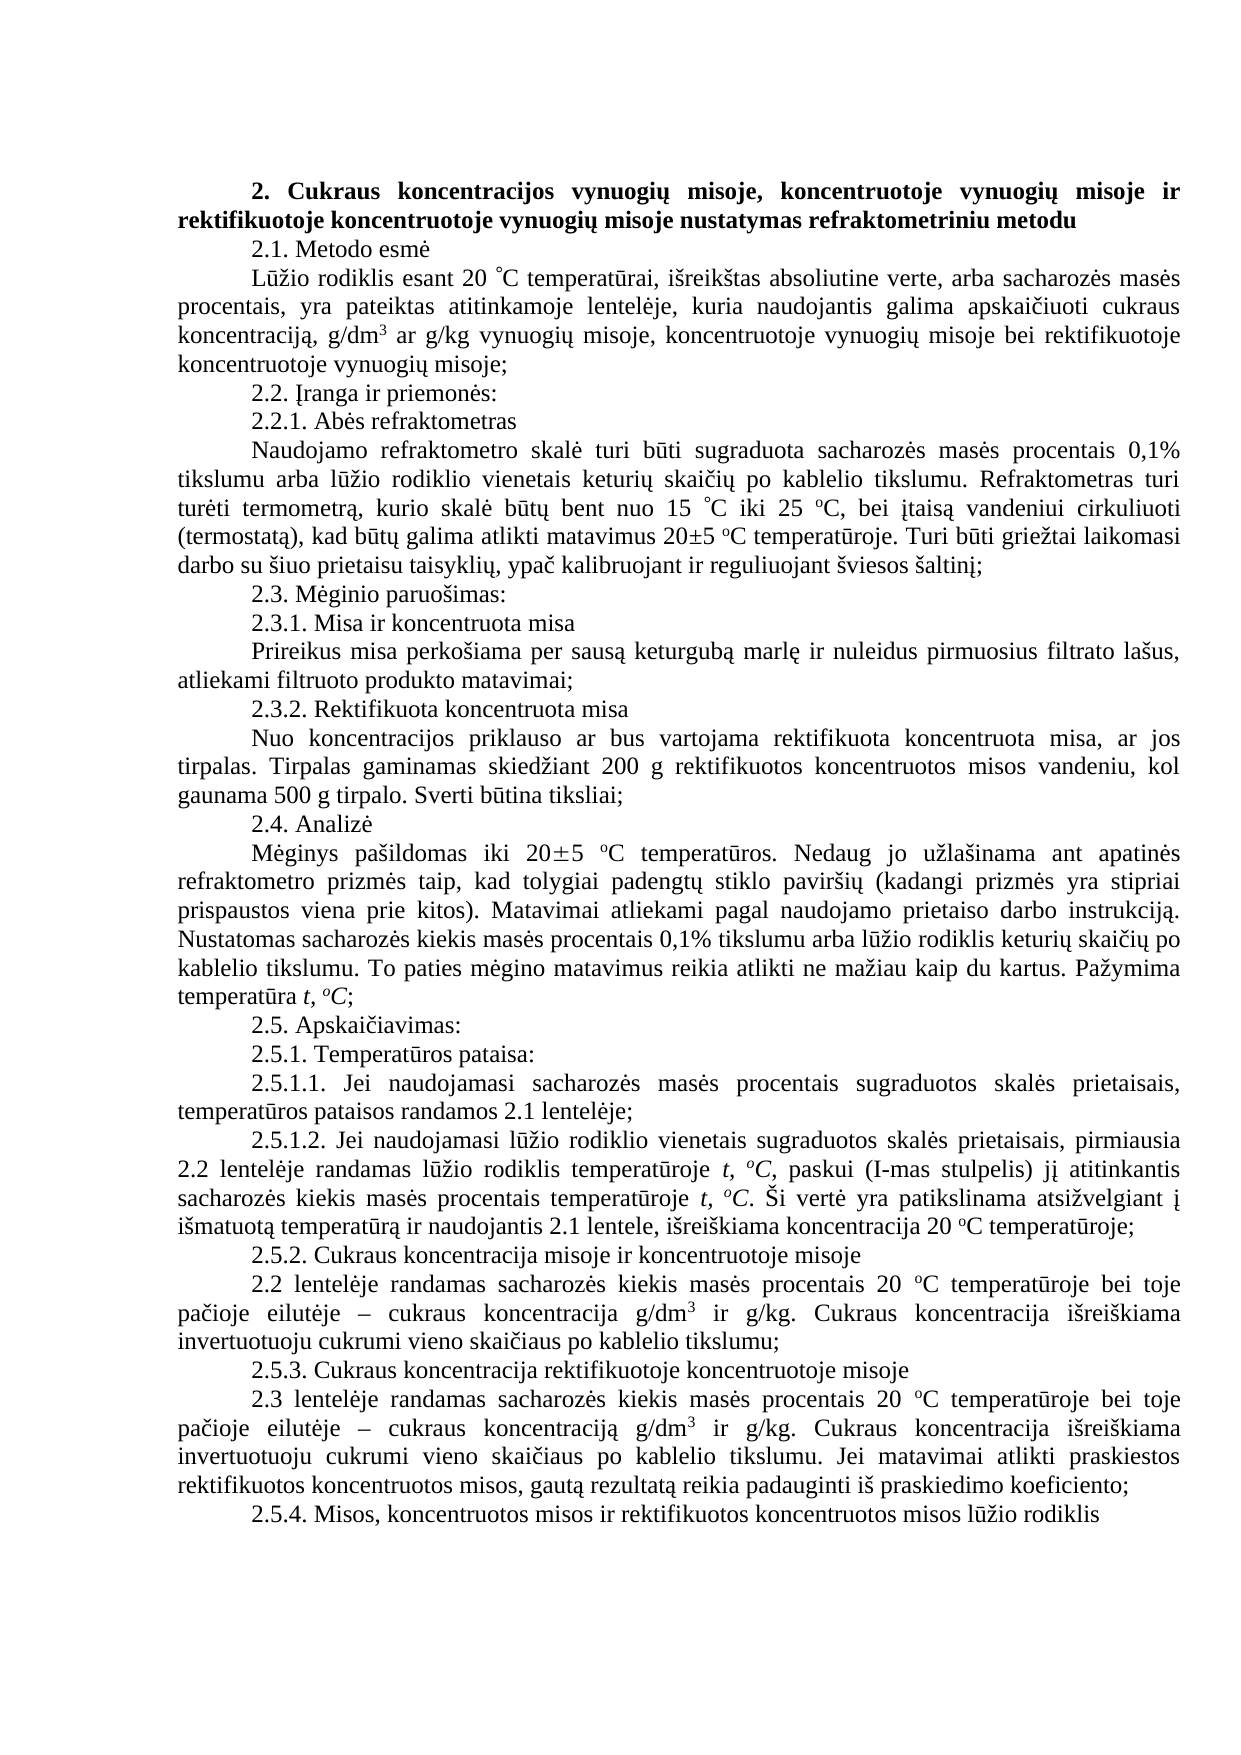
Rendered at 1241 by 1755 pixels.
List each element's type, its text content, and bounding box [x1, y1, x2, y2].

text 2.5.1.2. Jei naudojamasi lūžio rodiklio vienetais sugraduotos skalės prietaisais, pirmiausia 2.2 lentelėje randamas lūžio rodiklis temperatūroje t, oC, paskui (I-mas stulpelis) jį atitinkantis sacharozės kiekis masės procentais temperatūroje t, oC. Ši vertė yra patikslinama atsižvelgiant į išmatuotą temperatūrą ir naudojantis 2.1 lentele, išreiškiama koncentracija 20 oC temperatūroje; [177, 1125, 1181, 1240]
text 2.5.3. Cukraus koncentracija rektifikuotoje koncentruotoje misoje [177, 1355, 1181, 1384]
text 2. Cukraus koncentracijos vynuogių misoje, koncentruotoje vynuogių misoje ir rektifikuotoje koncentruotoje vynuogių misoje nustatymas refraktometriniu metodu [177, 176, 1181, 234]
text Naudojamo refraktometro skalė turi būti sugraduota sacharozės masės procentais 0,1% tikslumu arba lūžio rodiklio vienetais keturių skaičių po kablelio tikslumu. Refraktometras turi turėti termometrą, kurio skalė būtų bent nuo 15 C iki 25 oC, bei įtaisą vandeniui cirkuliuoti (termostatą), kad būtų galima atlikti matavimus 20±5 oC temperatūroje. Turi būti griežtai laikomasi darbo su šiuo prietaisu taisyklių, ypač kalibruojant ir reguliuojant šviesos šaltinį; [177, 435, 1181, 579]
text 2.3.2. Rektifikuota koncentruota misa [177, 694, 1181, 723]
text 2.3. Mėginio paruošimas: [177, 579, 1181, 608]
text 2.2.1. Abės refraktometras [177, 406, 1181, 435]
text 2.2 lentelėje randamas sacharozės kiekis masės procentais 20 oC temperatūroje bei toje pačioje eilutėje – cukraus koncentracija g/dm3 ir g/kg. Cukraus koncentracija išreiškiama invertuotuoju cukrumi vieno skaičiaus po kablelio tikslumu; [177, 1269, 1181, 1355]
text 2.5.4. Misos, koncentruotos misos ir rektifikuotos koncentruotos misos lūžio rodiklis [177, 1499, 1181, 1528]
text Lūžio rodiklis esant 20 C temperatūrai, išreikštas absoliutine verte, arba sacharozės masės procentais, yra pateiktas atitinkamoje lentelėje, kuria naudojantis galima apskaičiuoti cukraus koncentraciją, g/dm3 ar g/kg vynuogių misoje, koncentruotoje vynuogių misoje bei rektifikuotoje koncentruotoje vynuogių misoje; [177, 263, 1181, 378]
text 2.5. Apskaičiavimas: [177, 1010, 1181, 1039]
text 2.2. Įranga ir priemonės: [177, 378, 1181, 406]
text 2.3 lentelėje randamas sacharozės kiekis masės procentais 20 oC temperatūroje bei toje pačioje eilutėje – cukraus koncentraciją g/dm3 ir g/kg. Cukraus koncentracija išreiškiama invertuotuoju cukrumi vieno skaičiaus po kablelio tikslumu. Jei matavimai atlikti praskiestos rektifikuotos koncentruotos misos, gautą rezultatą reikia padauginti iš praskiedimo koeficiento; [177, 1384, 1181, 1499]
text 2.5.1. Temperatūros pataisa: [177, 1039, 1181, 1068]
text 2.5.1.1. Jei naudojamasi sacharozės masės procentais sugraduotos skalės prietaisais, temperatūros pataisos randamos 2.1 lentelėje; [177, 1068, 1181, 1125]
text Prireikus misa perkošiama per sausą keturgubą marlę ir nuleidus pirmuosius filtrato lašus, atliekami filtruoto produkto matavimai; [177, 636, 1181, 694]
text 2.1. Metodo esmė [177, 234, 1181, 263]
text Mėginys pašildomas iki 205 oC temperatūros. Nedaug jo užlašinama ant apatinės refraktometro prizmės taip, kad tolygiai padengtų stiklo paviršių (kadangi prizmės yra stipriai prispaustos viena prie kitos). Matavimai atliekami pagal naudojamo prietaiso darbo instrukciją. Nustatomas sacharozės kiekis masės procentais 0,1% tikslumu arba lūžio rodiklis keturių skaičių po kablelio tikslumu. To paties mėgino matavimus reikia atlikti ne mažiau kaip du kartus. Pažymima temperatūra t, oC; [177, 838, 1181, 1010]
text 2.3.1. Misa ir koncentruota misa [177, 608, 1181, 636]
text Nuo koncentracijos priklauso ar bus vartojama rektifikuota koncentruota misa, ar jos tirpalas. Tirpalas gaminamas skiedžiant 200 g rektifikuotos koncentruotos misos vandeniu, kol gaunama 500 g tirpalo. Sverti būtina tiksliai; [177, 723, 1181, 809]
text 2.4. Analizė [177, 809, 1181, 838]
text 2.5.2. Cukraus koncentracija misoje ir koncentruotoje misoje [177, 1240, 1181, 1269]
